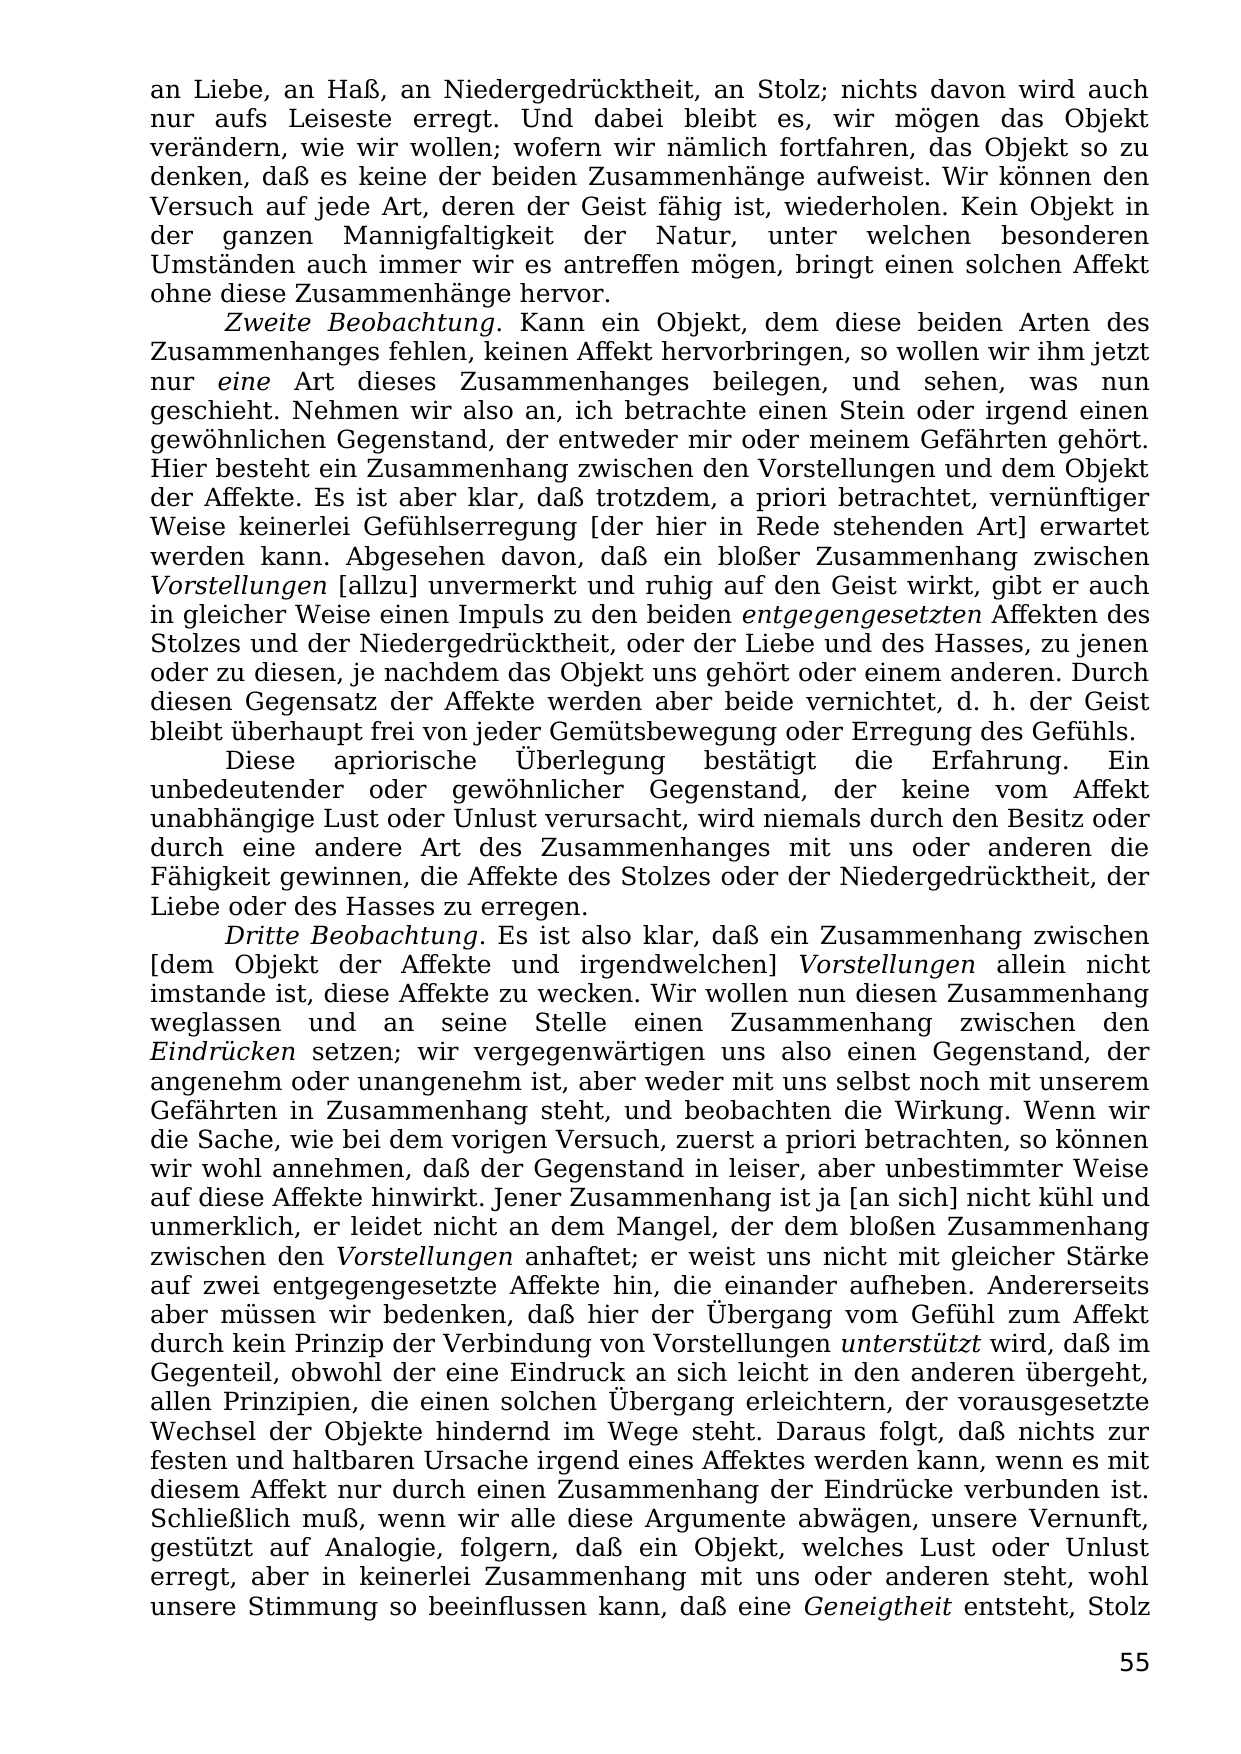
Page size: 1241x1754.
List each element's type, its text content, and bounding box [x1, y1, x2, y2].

text Diese apriorische Überlegung bestätigt die Erfahrung. Ein unbedeutender oder gewöhnlicher Gegenstand, der keine vom Affekt unabhängige Lust oder Unlust verursacht, wird niemals durch den Besitz oder durch eine andere Art des Zusammenhanges mit uns oder anderen die Fähigkeit gewinnen, die Affekte des Stolzes oder der Niedergedrücktheit, der Liebe oder des Hasses zu erregen. [150, 746, 1151, 921]
text Zweite Beobachtung. Kann ein Objekt, dem diese beiden Arten des Zusammenhanges fehlen, keinen Affekt hervorbringen, so wollen wir ihm jetzt nur eine Art dieses Zusammenhanges beilegen, und sehen, was nun geschieht. Nehmen wir also an, ich betrachte einen Stein oder irgend einen gewöhnlichen Gegenstand, der entweder mir oder meinem Gefährten gehört. Hier besteht ein Zusammenhang zwischen den Vorstellungen und dem Objekt der Affekte. Es ist aber klar, daß trotzdem, a priori betrachtet, vernünftiger Weise keinerlei Gefühlserregung [der hier in Rede stehenden Art] erwartet werden kann. Abgesehen davon, daß ein bloßer Zusammenhang zwischen Vorstellungen [allzu] unvermerkt und ruhig auf den Geist wirkt, gibt er auch in gleicher Weise einen Impuls zu den beiden entgegengesetzten Affekten des Stolzes und der Niedergedrücktheit, oder der Liebe und des Hasses, zu jenen oder zu diesen, je nachdem das Objekt uns gehört oder einem anderen. Durch diesen Gegensatz der Affekte werden aber beide vernichtet, d. h. der Geist bleibt überhaupt frei von jeder Gemütsbewegung oder Erregung des Gefühls. [150, 308, 1151, 746]
text Dritte Beobachtung. Es ist also klar, daß ein Zusammenhang zwischen [dem Objekt der Affekte und irgendwelchen] Vorstellungen allein nicht imstande ist, diese Affekte zu wecken. Wir wollen nun diesen Zusammenhang weglassen und an seine Stelle einen Zusammenhang zwischen den Eindrücken setzen; wir vergegenwärtigen uns also einen Gegenstand, der angenehm oder unangenehm ist, aber weder mit uns selbst noch mit unserem Gefährten in Zusammenhang steht, und beobachten die Wirkung. Wenn wir die Sache, wie bei dem vorigen Versuch, zuerst a priori betrachten, so können wir wohl annehmen, daß der Gegenstand in leiser, aber unbestimmter Weise auf diese Affekte hinwirkt. Jener Zusammenhang ist ja [an sich] nicht kühl und unmerklich, er leidet nicht an dem Mangel, der dem bloßen Zusammenhang zwischen den Vorstellungen anhaftet; er weist uns nicht mit gleicher Stärke auf zwei entgegengesetzte Affekte hin, die einander aufheben. Andererseits aber müssen wir bedenken, daß hier der Übergang vom Gefühl zum Affekt durch kein Prinzip der Verbindung von Vorstellungen unterstützt wird, daß im Gegenteil, obwohl der eine Eindruck an sich leicht in den anderen übergeht, allen Prinzipien, die einen solchen Übergang erleichtern, der vorausgesetzte Wechsel der Objekte hindernd im Wege steht. Daraus folgt, daß nichts zur festen und haltbaren Ursache irgend eines Affektes werden kann, wenn es mit diesem Affekt nur durch einen Zusammenhang der Eindrücke verbunden ist. Schließlich muß, wenn wir alle diese Argumente abwägen, unsere Vernunft, gestützt auf Analogie, folgern, daß ein Objekt, welches Lust oder Unlust erregt, aber in keinerlei Zusammenhang mit uns oder anderen steht, wohl unsere Stimmung so beeinflussen kann, daß eine Geneigtheit entsteht, Stolz [150, 921, 1151, 1621]
text an Liebe, an Haß, an Niedergedrücktheit, an Stolz; nichts davon wird auch nur aufs Leiseste erregt. Und dabei bleibt es, wir mögen das Objekt verändern, wie wir wollen; wofern wir nämlich fortfahren, das Objekt so zu denken, daß es keine der beiden Zusammenhänge aufweist. Wir können den Versuch auf jede Art, deren der Geist fähig ist, wiederholen. Kein Objekt in der ganzen Mannigfaltigkeit der Natur, unter welchen besonderen Umständen auch immer wir es antreffen mögen, bringt einen solchen Affekt ohne diese Zusammenhänge hervor. [150, 75, 1151, 308]
